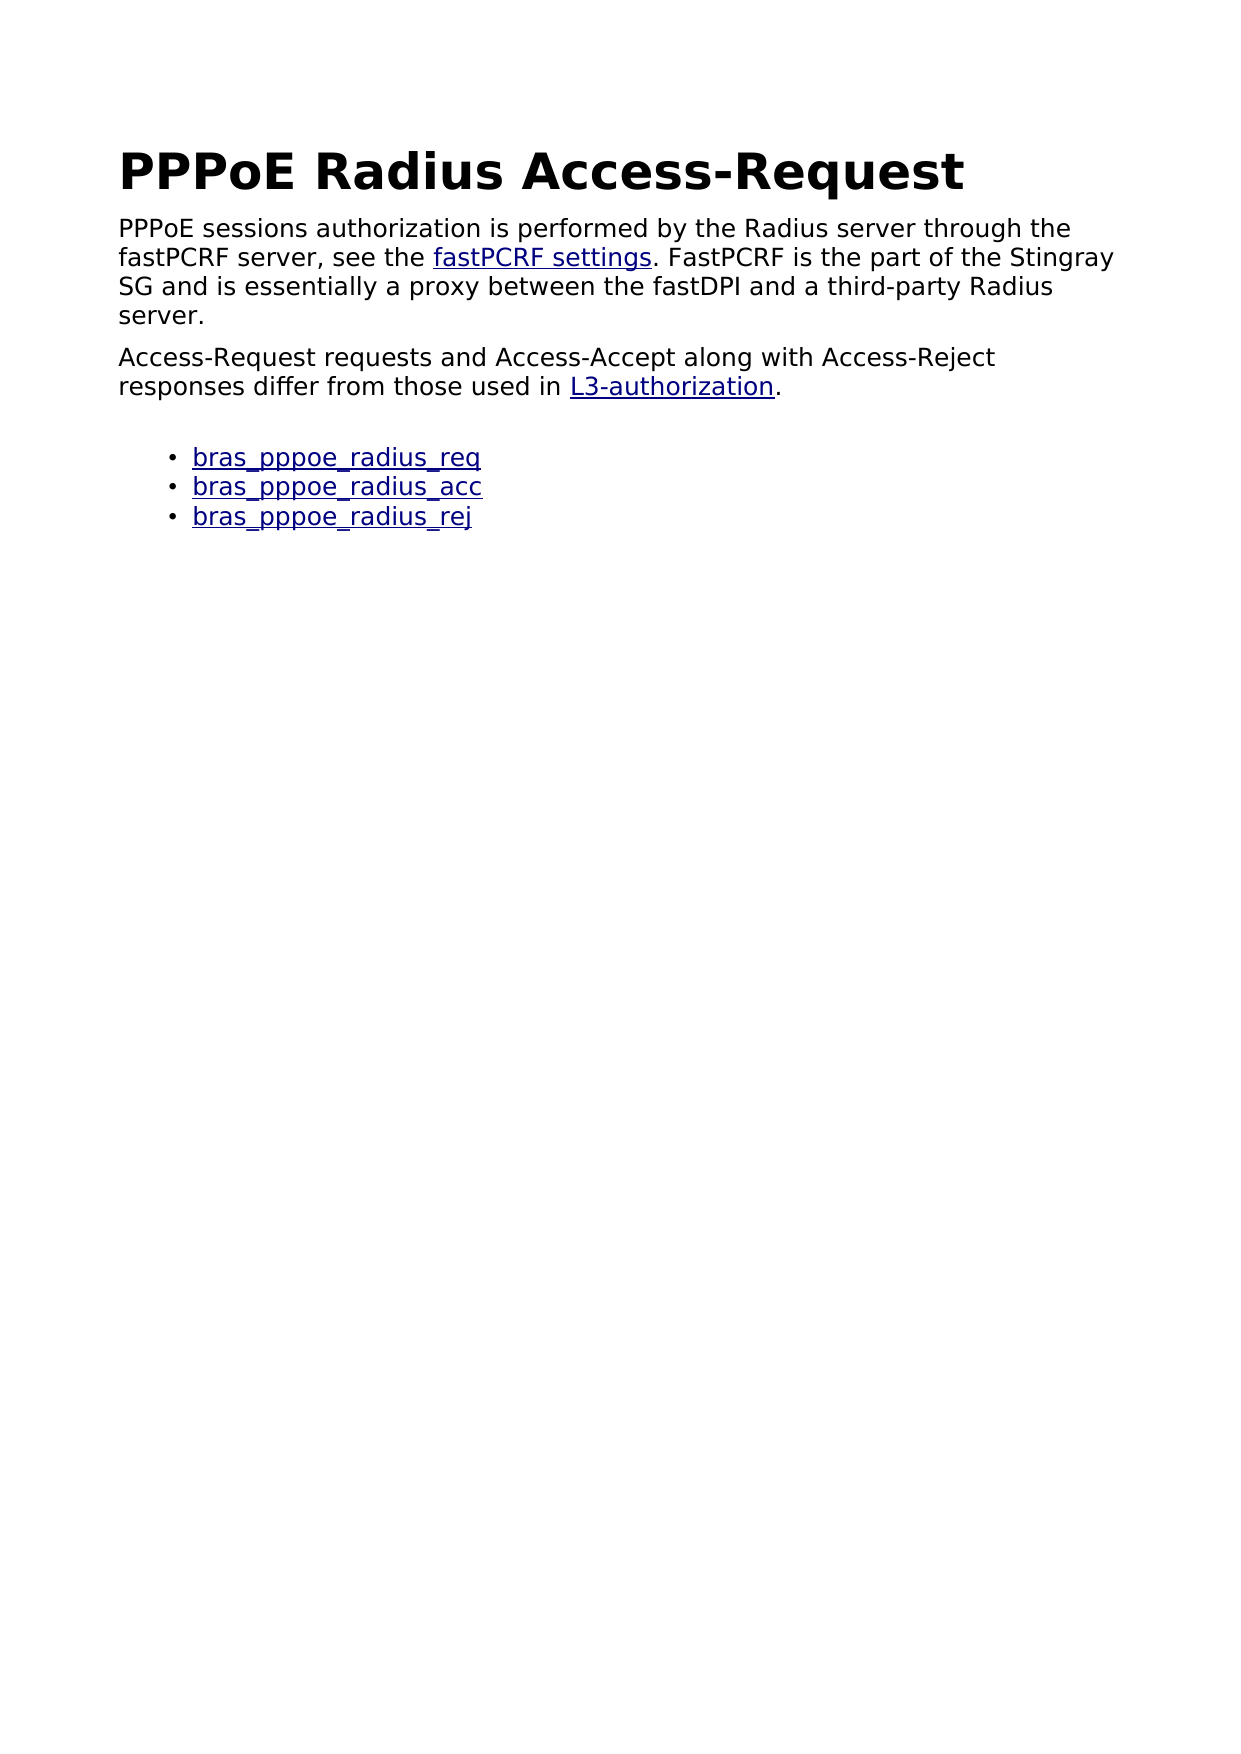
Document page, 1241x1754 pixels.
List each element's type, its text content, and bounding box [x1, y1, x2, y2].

text Access-Request requests and Access-Accept along with Access-Reject responses differ from those used in L3-authorization. [118, 343, 1122, 401]
subtitle PPPoE Radius Access-Request [118, 143, 1122, 201]
list bras_pppoe_radius_req [177, 443, 1122, 472]
list bras_pppoe_radius_acc [177, 472, 1122, 502]
list bras_pppoe_radius_rej [177, 502, 1122, 531]
text PPPoE sessions authorization is performed by the Radius server through the fastPCRF server, see the fastPCRF settings. FastPCRF is the part of the Stingray SG and is essentially a proxy between the fastDPI and a third-party Radius server. [118, 214, 1122, 331]
